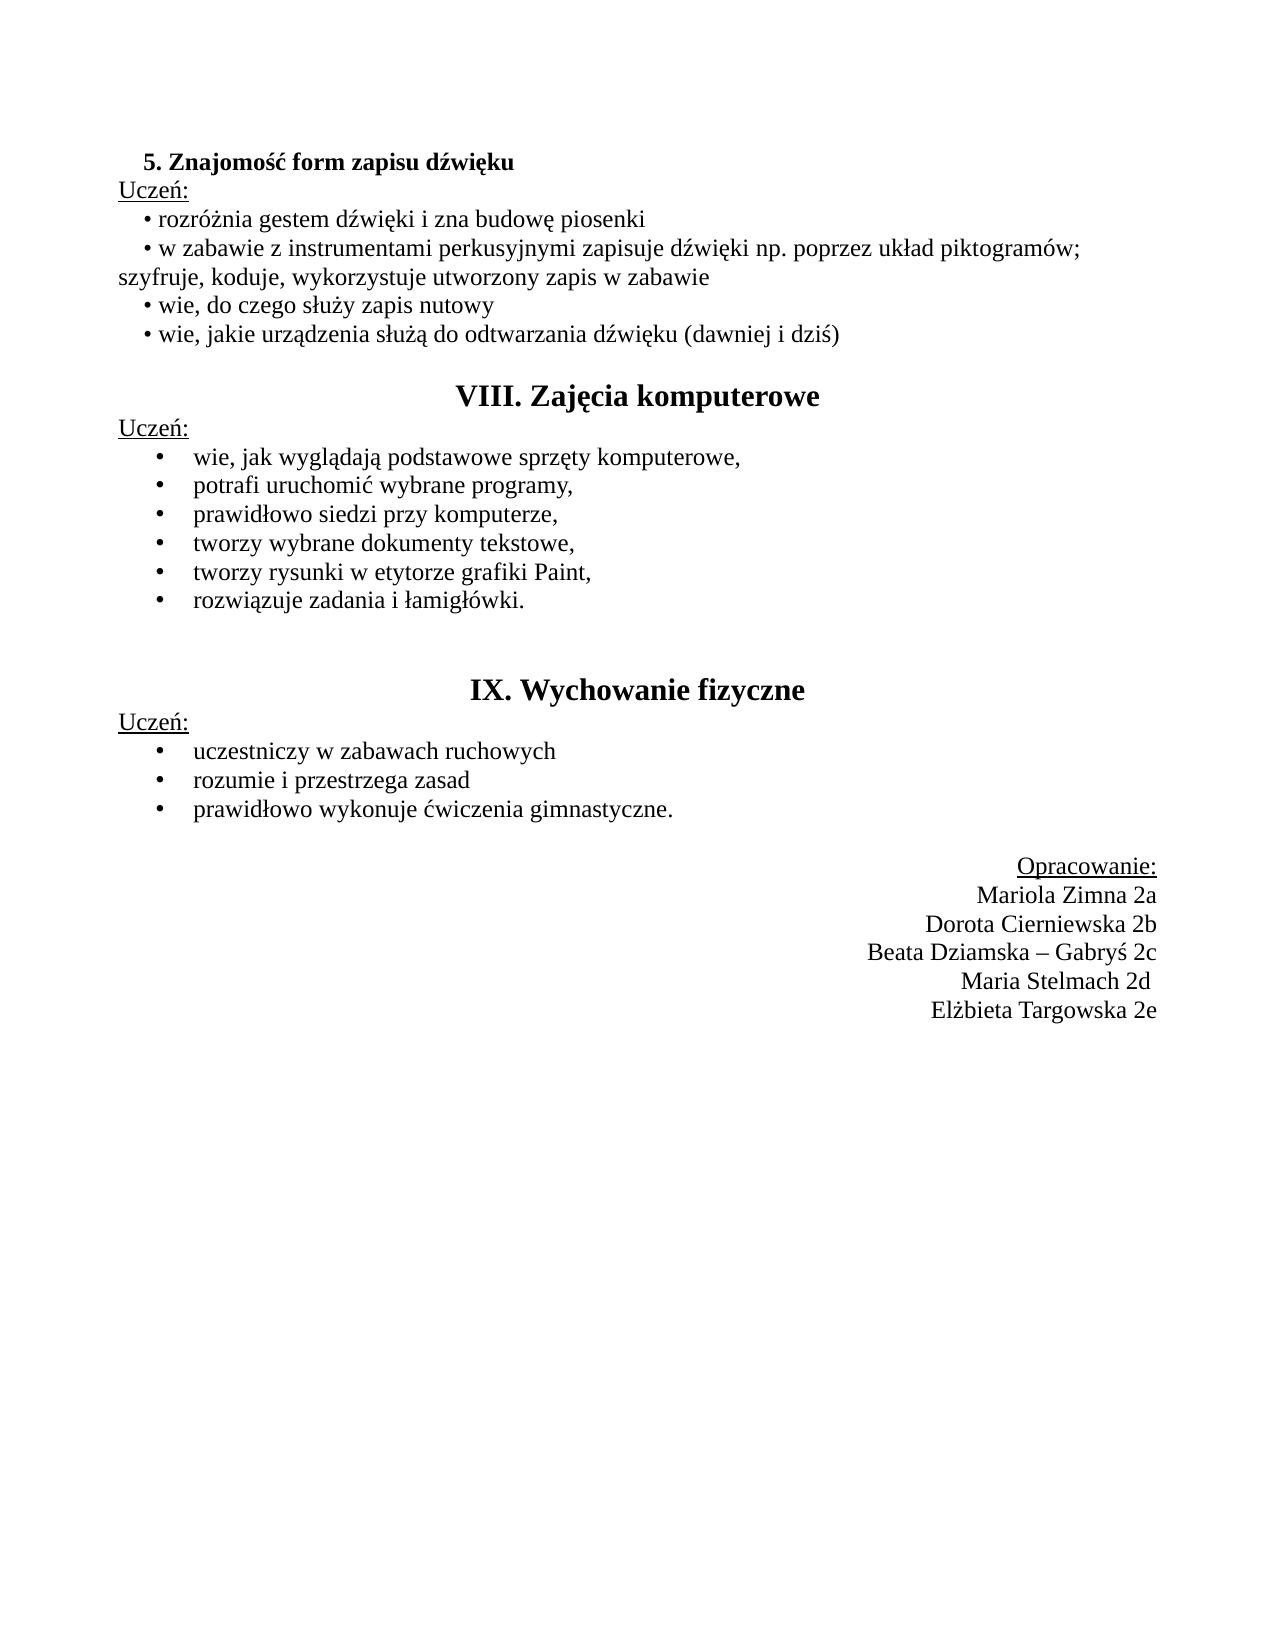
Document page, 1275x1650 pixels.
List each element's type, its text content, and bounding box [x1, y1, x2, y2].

text VIII. Zajęcia komputerowe [118, 377, 1157, 413]
text • wie, do czego służy zapis nutowy [118, 291, 1157, 319]
list tworzy rysunki w etytorze grafiki Paint, [156, 557, 1157, 585]
text Maria Stelmach 2d [118, 966, 1157, 995]
text • rozróżnia gestem dźwięki i zna budowę piosenki [118, 204, 1157, 233]
text • w zabawie z instrumentami perkusyjnymi zapisuje dźwięki np. poprzez układ piktogramów; szyfruje, koduje, wykorzystuje utworzony zapis w zabawie [118, 233, 1157, 291]
text Uczeń: [118, 413, 1157, 442]
text Opracowanie: [118, 851, 1157, 880]
list tworzy wybrane dokumenty tekstowe, [156, 528, 1157, 557]
list prawidłowo wykonuje ćwiczenia gimnastyczne. [156, 794, 1157, 822]
list wie, jak wyglądają podstawowe sprzęty komputerowe, [156, 442, 1157, 470]
list rozumie i przestrzega zasad [156, 765, 1157, 794]
list prawidłowo siedzi przy komputerze, [156, 499, 1157, 528]
text • wie, jakie urządzenia służą do odtwarzania dźwięku (dawniej i dziś) [118, 319, 1157, 348]
text 5. Znajomość form zapisu dźwięku [118, 147, 1157, 176]
list rozwiązuje zadania i łamigłówki. [156, 585, 1157, 614]
text Uczeń: [118, 176, 1157, 204]
text Elżbieta Targowska 2e [118, 995, 1157, 1024]
text Mariola Zimna 2a [118, 880, 1157, 909]
list potrafi uruchomić wybrane programy, [156, 470, 1157, 499]
text Dorota Cierniewska 2b [118, 909, 1157, 937]
list uczestniczy w zabawach ruchowych [156, 736, 1157, 765]
text Beata Dziamska – Gabryś 2c [118, 937, 1157, 966]
text IX. Wychowanie fizyczne [118, 672, 1157, 707]
text Uczeń: [118, 707, 1157, 736]
